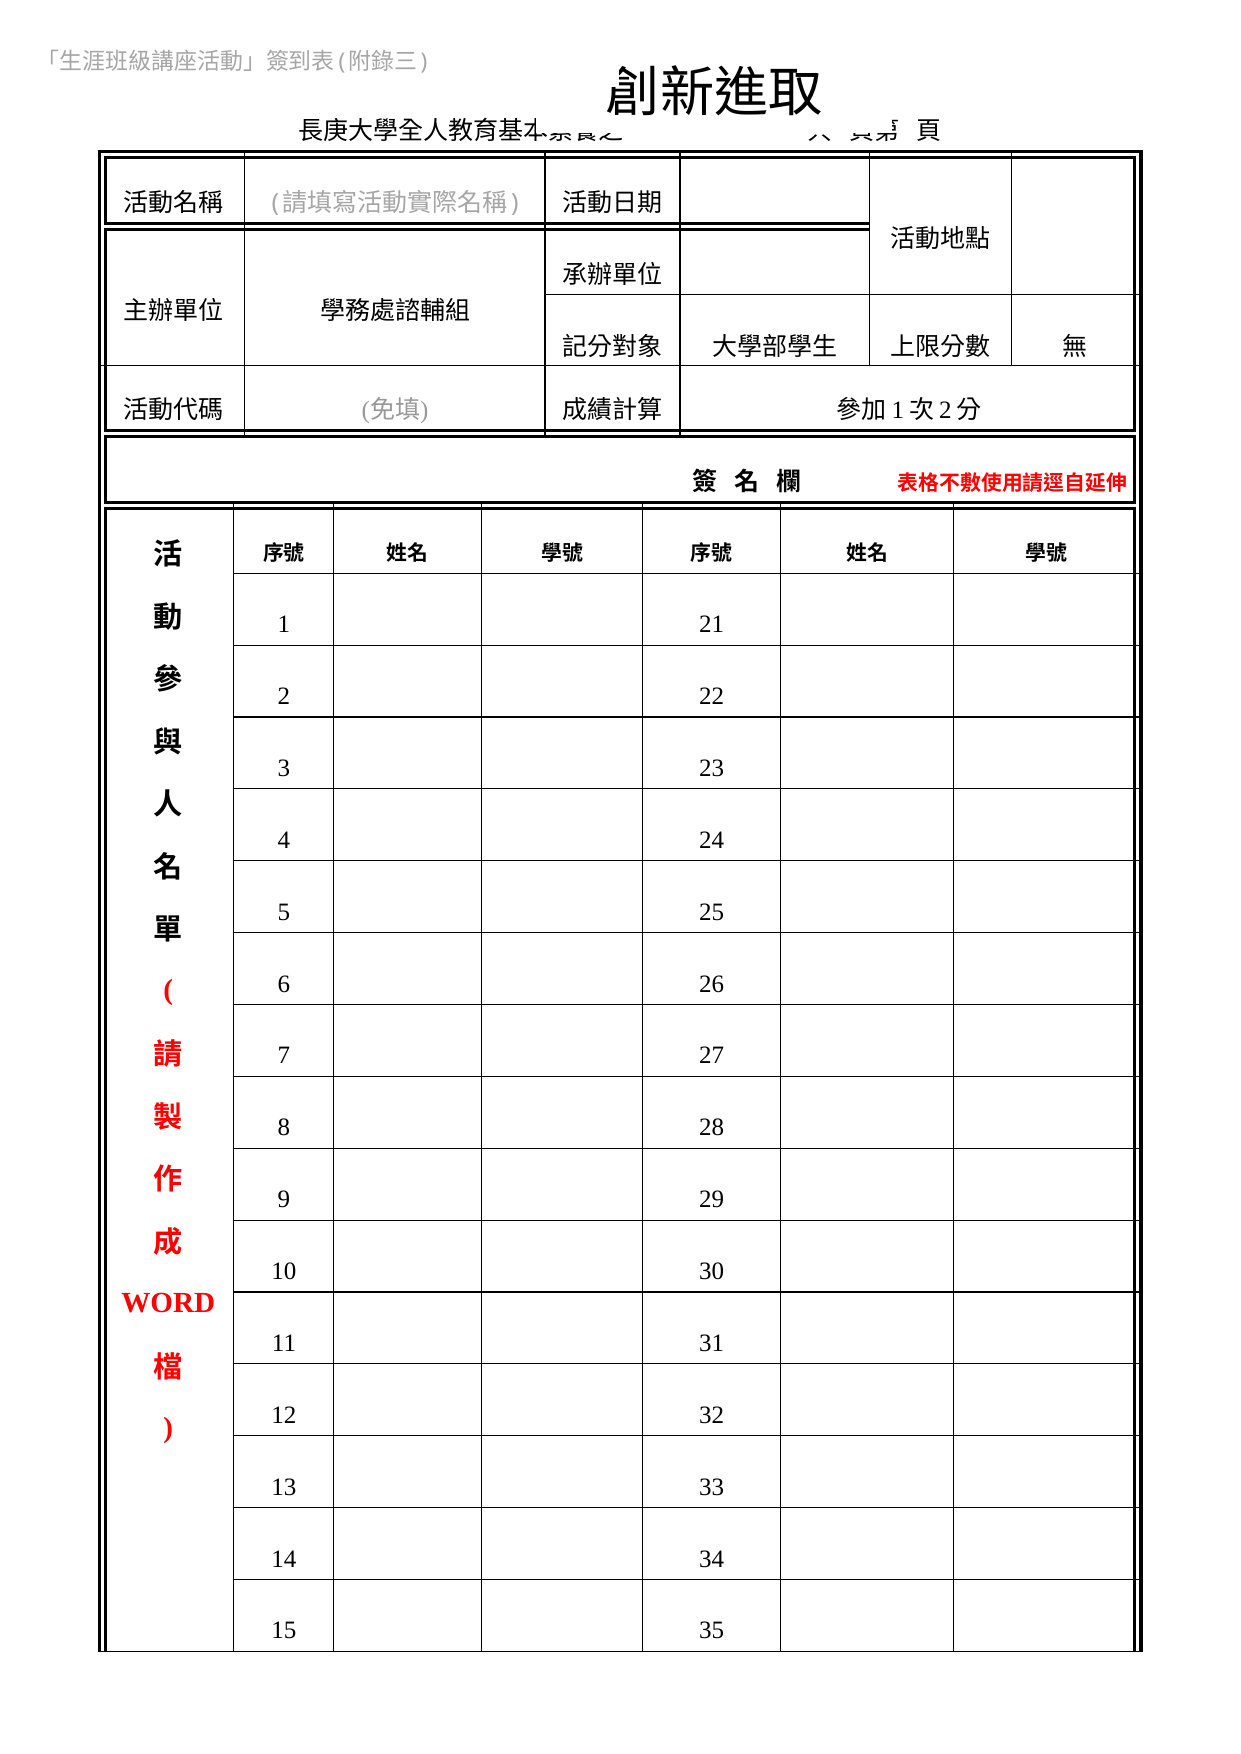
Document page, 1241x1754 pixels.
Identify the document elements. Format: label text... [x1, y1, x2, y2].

table_cell [334, 933, 481, 1004]
table_header [1012, 159, 1133, 293]
table_cell [334, 1293, 481, 1363]
table_cell [781, 861, 953, 932]
table_cell 成績計算 [546, 366, 679, 429]
table_cell 4 [234, 789, 333, 860]
table_cell [781, 1508, 953, 1579]
table_header [681, 159, 869, 222]
table_cell 簽 名 欄 表格不敷使用請逕自延伸 [107, 438, 1133, 501]
table_cell [781, 574, 953, 644]
table_cell [482, 718, 642, 788]
table_cell 學務處諮輔組 [245, 231, 544, 365]
table_cell [954, 718, 1133, 788]
table_cell [954, 789, 1133, 860]
table_cell [954, 1580, 1133, 1651]
table_cell 上限分數 [870, 295, 1011, 365]
table_cell [334, 1221, 481, 1291]
text 長庚大學全人教育基本素養之 共 頁第 頁 [22, 36, 1165, 150]
table_cell 參加1次2分 [681, 366, 1133, 429]
text 創新進取 [551, 49, 877, 126]
table_cell [482, 1149, 642, 1219]
table_cell 學號 [482, 510, 642, 573]
table_cell (免填) [245, 366, 544, 429]
table_cell [482, 1005, 642, 1076]
table_cell 3 [234, 718, 333, 788]
table_cell 活 動 參 與 人 名 單 ( 請 製 作 成 WORD 檔 ) [102, 501, 233, 1651]
table_cell [681, 231, 869, 293]
table_cell [334, 718, 481, 788]
table_cell [482, 933, 642, 1004]
table_header (請填寫活動實際名稱) [245, 159, 544, 222]
table_cell 27 [643, 1005, 780, 1076]
table_cell [482, 789, 642, 860]
table_cell [482, 1436, 642, 1507]
table_cell 5 [234, 861, 333, 932]
table_cell 15 [234, 1580, 333, 1651]
table_cell [954, 1508, 1133, 1579]
table_cell [781, 1221, 953, 1291]
table_cell [954, 646, 1133, 716]
table_cell 22 [643, 646, 780, 716]
table_cell [482, 1508, 642, 1579]
table_cell 32 [643, 1364, 780, 1435]
table_cell [781, 789, 953, 860]
table_cell [781, 718, 953, 788]
table_cell [954, 933, 1133, 1004]
table_cell 12 [234, 1364, 333, 1435]
table_cell [482, 574, 642, 644]
table_cell [781, 1077, 953, 1148]
table_cell 序號 [234, 510, 333, 573]
table_cell [334, 861, 481, 932]
table_cell [781, 1364, 953, 1435]
table_cell 姓名 [781, 510, 953, 573]
table_cell 序號 [643, 510, 780, 573]
table_cell [781, 1293, 953, 1363]
table_cell [954, 1436, 1133, 1507]
table_cell [334, 1508, 481, 1579]
table_cell 29 [643, 1149, 780, 1219]
table_cell [482, 1221, 642, 1291]
table_cell 簽 名 欄 表格不敷使用請逕自延伸 [681, 429, 1138, 501]
table_cell 34 [643, 1508, 780, 1579]
table_cell [334, 646, 481, 716]
table_cell 學號 [954, 501, 1138, 573]
table_cell [954, 1221, 1133, 1291]
table_header [1012, 153, 1138, 293]
table_cell 承辦單位 [546, 231, 679, 293]
table_cell 25 [643, 861, 780, 932]
table_cell [482, 646, 642, 716]
table_cell 主辦單位 [102, 222, 244, 365]
table_cell 6 [234, 933, 333, 1004]
table_cell 21 [643, 574, 780, 644]
table_cell [334, 574, 481, 644]
table_cell [334, 789, 481, 860]
table_cell 簽 名 欄 表格不敷使用請逕自延伸 [102, 429, 244, 501]
table_header 活動地點 [870, 159, 1011, 293]
table_cell [781, 1436, 953, 1507]
table_cell 1 [234, 574, 333, 644]
table_cell 23 [643, 718, 780, 788]
table_cell [334, 1005, 481, 1076]
table_cell [482, 1293, 642, 1363]
table_cell [482, 1580, 642, 1651]
table_cell [482, 1077, 642, 1148]
table_cell [334, 1580, 481, 1651]
table_cell [781, 933, 953, 1004]
table_cell [954, 1293, 1133, 1363]
table_cell 13 [234, 1436, 333, 1507]
table_header 活動名稱 [102, 153, 244, 222]
table_cell 無 [1012, 295, 1133, 365]
table_cell 8 [234, 1077, 333, 1148]
table_cell 35 [643, 1580, 780, 1651]
table_cell 30 [643, 1221, 780, 1291]
table_cell 姓名 [334, 510, 481, 573]
table_cell 10 [234, 1221, 333, 1291]
table_cell [954, 574, 1133, 644]
table_cell 大學部學生 [681, 295, 869, 365]
table_cell [334, 1436, 481, 1507]
table_cell 33 [643, 1436, 780, 1507]
table_cell [954, 1149, 1133, 1219]
table_cell 記分對象 [546, 295, 679, 365]
table_cell 7 [234, 1005, 333, 1076]
table_cell [954, 1077, 1133, 1148]
text 「生涯班級講座活動」簽到表(附錄三) [37, 43, 604, 76]
table_cell [781, 1580, 953, 1651]
table_cell [334, 1077, 481, 1148]
table_cell 2 [234, 646, 333, 716]
table_cell [781, 646, 953, 716]
table_cell 24 [643, 789, 780, 860]
table_cell [482, 1364, 642, 1435]
table_cell [781, 1149, 953, 1219]
table_cell [334, 1364, 481, 1435]
table_cell 11 [234, 1293, 333, 1363]
table_cell 26 [643, 933, 780, 1004]
table_cell [482, 861, 642, 932]
table_cell 31 [643, 1293, 780, 1363]
table_cell 14 [234, 1508, 333, 1579]
table_cell [954, 1364, 1133, 1435]
table_cell [334, 1149, 481, 1219]
table_header 活動日期 [546, 159, 679, 222]
table_cell [781, 1005, 953, 1076]
table_cell [954, 1005, 1133, 1076]
table_cell [954, 861, 1133, 932]
table_cell 活動代碼 [107, 366, 244, 429]
table_cell 28 [643, 1077, 780, 1148]
table_cell 9 [234, 1149, 333, 1219]
